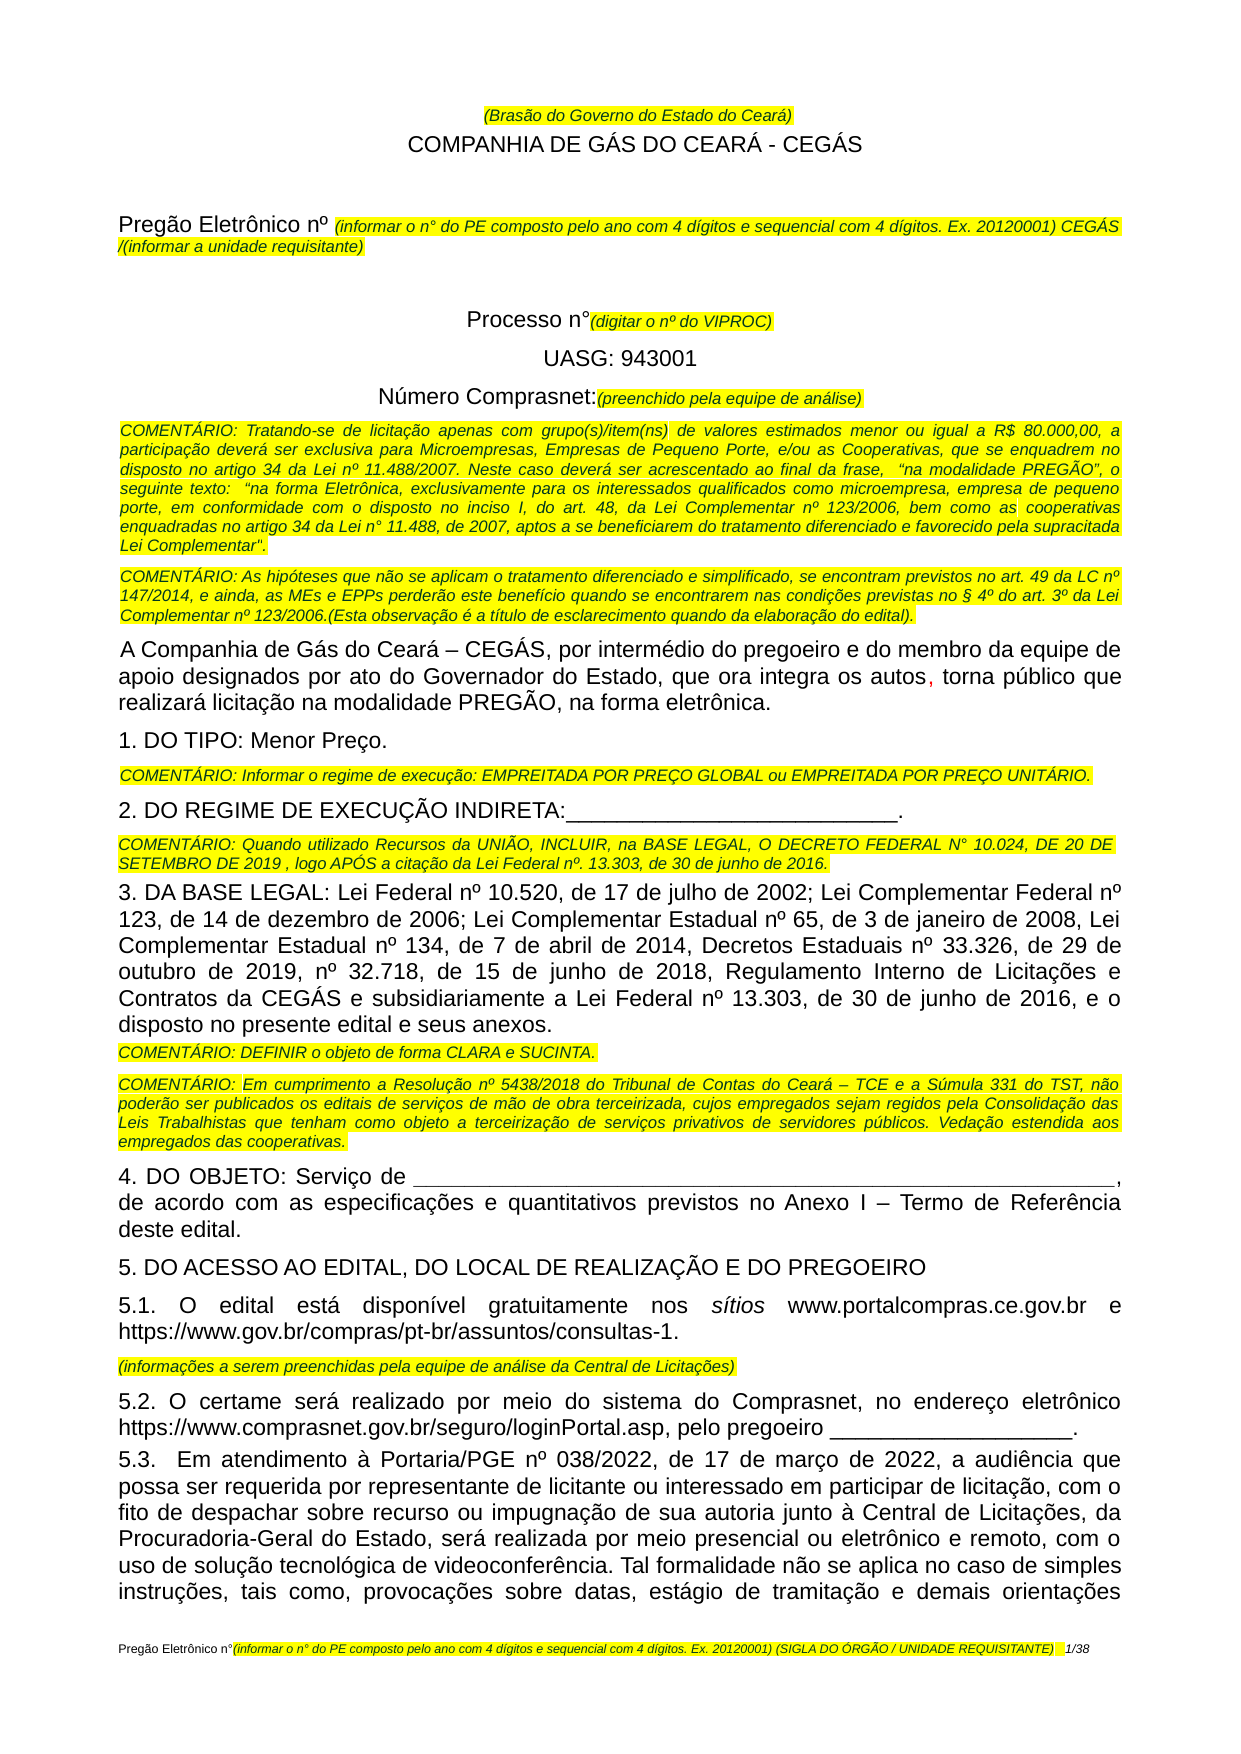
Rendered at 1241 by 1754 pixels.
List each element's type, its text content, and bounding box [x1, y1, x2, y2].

text Pregão Eletrônico nº (informar o n° do PE composto pelo ano com 4 dígitos e sequencial com 4 dígitos. Ex. 20120001) CEGÁS /(informar a unidade requisitante) [118, 211, 1122, 256]
text COMENTÁRIO: Quando utilizado Recursos da UNIÃO, INCLUIR, na BASE LEGAL, O DECRETO FEDERAL N° 10.024, DE 20 DE SETEMBRO DE 2019 , logo APÓS a citação da Lei Federal nº. 13.303, de 30 de junho de 2016. [118, 835, 1116, 873]
text 2. DO REGIME DE EXECUÇÃO INDIRETA:__________________________. [118, 797, 1122, 823]
text 5.3. Em atendimento à Portaria/PGE nº 038/2022, de 17 de março de 2022, a audiência que possa ser requerida por representante de licitante ou interessado em participar de licitação, com o fito de despachar sobre recurso ou impugnação de sua autoria junto à Central de Licitações, da Procuradoria-Geral do Estado, será realizada por meio presencial ou eletrônico e remoto, com o uso de solução tecnológica de videoconferência. Tal formalidade não se aplica no caso de simples instruções, tais como, provocações sobre datas, estágio de tramitação e demais orientações [118, 1446, 1122, 1604]
text UASG: 943001 [118, 344, 1122, 371]
text (informações a serem preenchidas pela equipe de análise da Central de Licitações) [118, 1357, 1122, 1376]
text 3. DA BASE LEGAL: Lei Federal nº 10.520, de 17 de julho de 2002; Lei Complementar Federal nº 123, de 14 de dezembro de 2006; Lei Complementar Estadual nº 65, de 3 de janeiro de 2008, Lei Complementar Estadual nº 134, de 7 de abril de 2014, Decretos Estaduais nº 33.326, de 29 de outubro de 2019, nº 32.718, de 15 de junho de 2018, Regulamento Interno de Licitações e Contratos da CEGÁS e subsidiariamente a Lei Federal nº 13.303, de 30 de junho de 2016, e o disposto no presente edital e seus anexos. [118, 879, 1122, 1037]
text A Companhia de Gás do Ceará – CEGÁS, por intermédio do pregoeiro e do membro da equipe de apoio designados por ato do Governador do Estado, que ora integra os autos, torna público que realizará licitação na modalidade PREGÃO, na forma eletrônica. [118, 636, 1122, 716]
text COMENTÁRIO: Tratando-se de licitação apenas com grupo(s)/item(ns) de valores estimados menor ou igual a R$ 80.000,00, a participação deverá ser exclusiva para Microempresas, Empresas de Pequeno Porte, e/ou as Cooperativas, que se enquadrem no disposto no artigo 34 da Lei nº 11.488/2007. Neste caso deverá ser acrescentado ao final da frase, “na modalidade PREGÃO”, o seguinte texto: “na forma Eletrônica, exclusivamente para os interessados qualificados como microempresa, empresa de pequeno porte, em conformidade com o disposto no inciso I, do art. 48, da Lei Complementar nº 123/2006, bem como as cooperativas enquadradas no artigo 34 da Lei n° 11.488, de 2007, aptos a se beneficiarem do tratamento diferenciado e favorecido pela supracitada Lei Complementar". [120, 421, 1122, 555]
text 1. DO TIPO: Menor Preço. [118, 727, 1122, 754]
text COMENTÁRIO: Informar o regime de execução: EMPREITADA POR PREÇO GLOBAL ou EMPREITADA POR PREÇO UNITÁRIO. [119, 766, 1122, 785]
text Número Comprasnet:(preenchido pela equipe de análise) [119, 383, 1122, 409]
text 5.2. O certame será realizado por meio do sistema do Comprasnet, no endereço eletrônico https://www.comprasnet.gov.br/seguro/loginPortal.asp, pelo pregoeiro ___________________. [118, 1388, 1122, 1440]
text COMENTÁRIO: DEFINIR o objeto de forma CLARA e SUCINTA. [118, 1043, 1122, 1062]
text COMENTÁRIO: Em cumprimento a Resolução nº 5438/2018 do Tribunal de Contas do Ceará – TCE e a Súmula 331 do TST, não poderão ser publicados os editais de serviços de mão de obra terceirizada, cujos empregados sejam regidos pela Consolidação das Leis Trabalhistas que tenham como objeto a terceirização de serviços privativos de servidores públicos. Vedação estendida aos empregados das cooperativas. [118, 1074, 1122, 1151]
text COMENTÁRIO: As hipóteses que não se aplicam o tratamento diferenciado e simplificado, se encontram previstos no art. 49 da LC nº 147/2014, e ainda, as MEs e EPPs perderão este benefício quando se encontrarem nas condições previstas no § 4º do art. 3º da Lei Complementar nº 123/2006.(Esta observação é a título de esclarecimento quando da elaboração do edital). [120, 567, 1122, 624]
text Processo n°(digitar o nº do VIPROC) [118, 306, 1122, 333]
text 5.1. O edital está disponível gratuitamente nos sítios www.portalcompras.ce.gov.br e https://www.gov.br/compras/pt-br/assuntos/consultas-1. [118, 1292, 1122, 1345]
text 4. DO OBJETO: Serviço de _______________________________________________________, de acordo com as especificações e quantitativos previstos no Anexo I – Termo de Referência deste edital. [118, 1163, 1122, 1242]
text 5. DO ACESSO AO EDITAL, DO LOCAL DE REALIZAÇÃO E DO PREGOEIRO [118, 1254, 1122, 1280]
